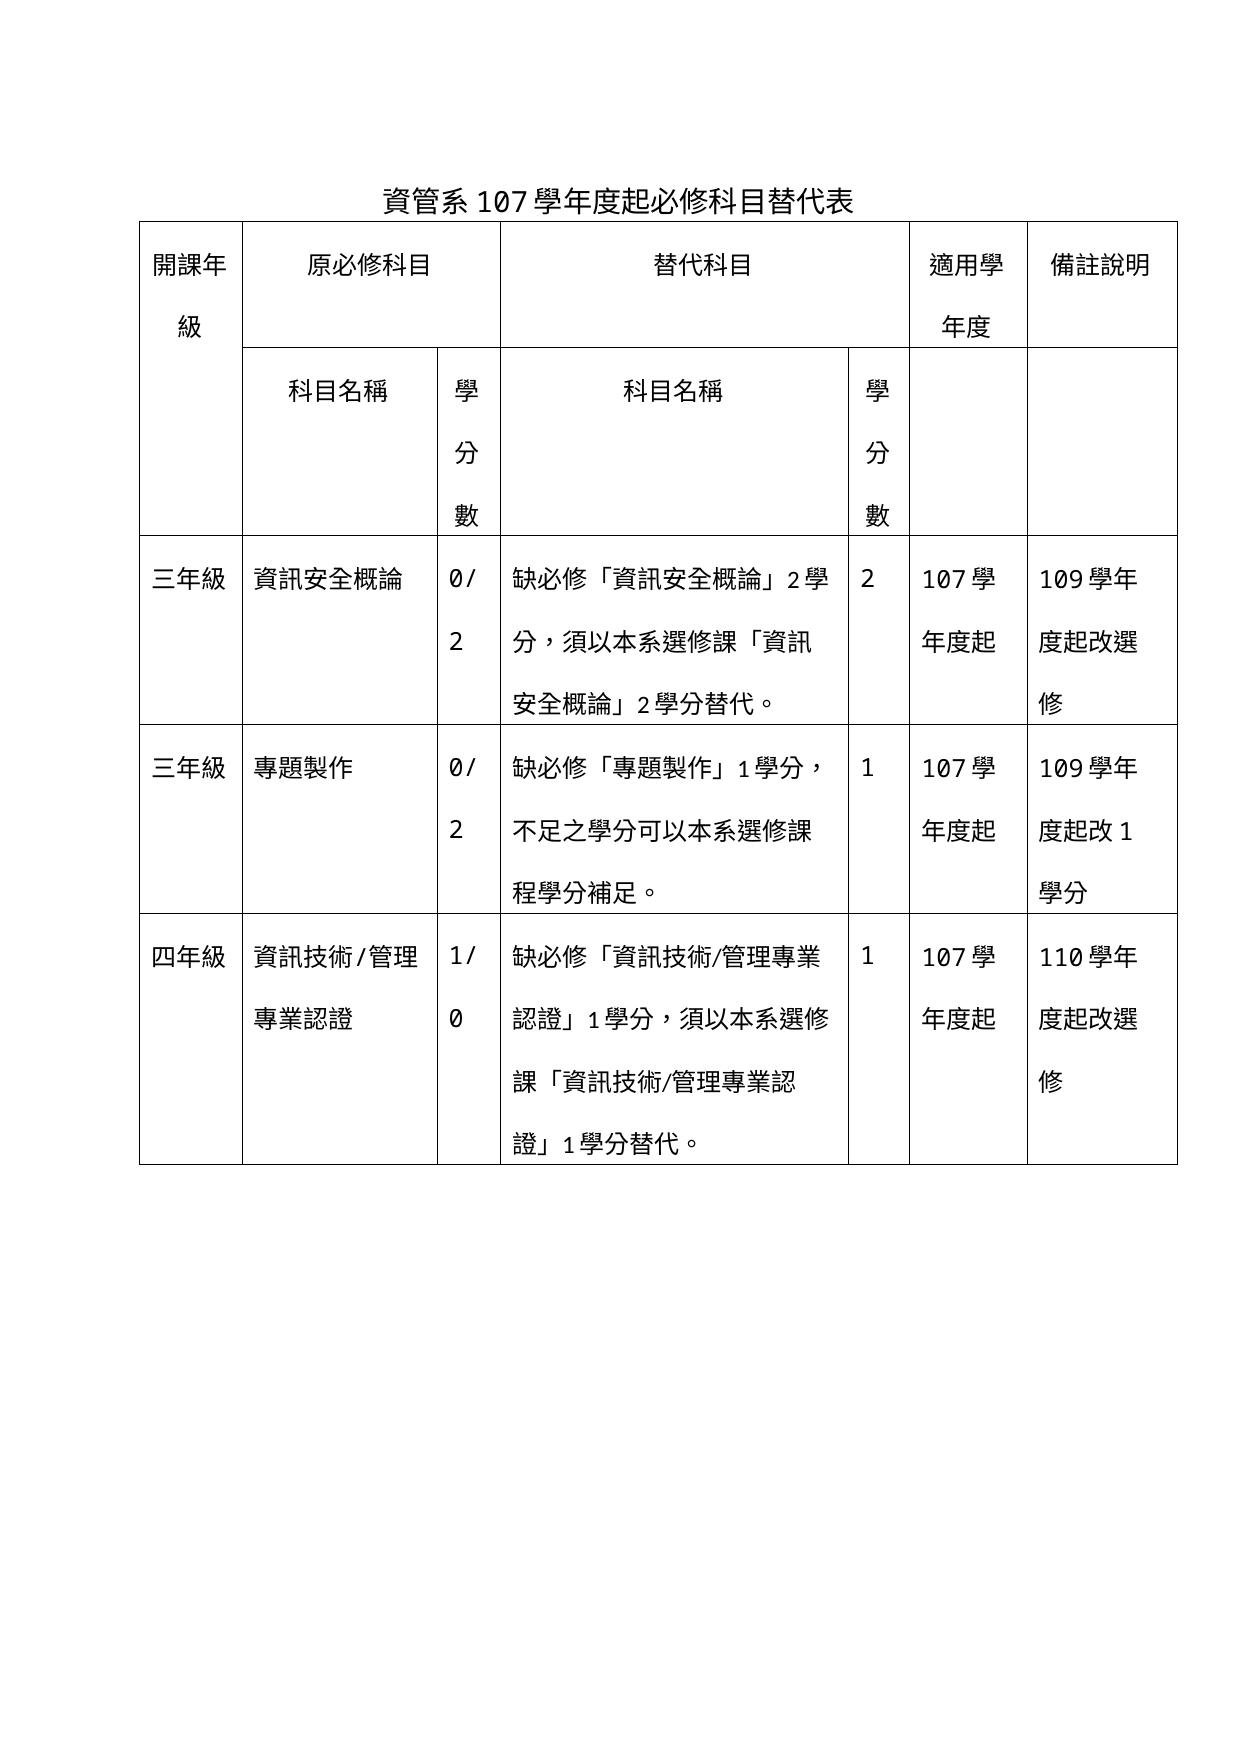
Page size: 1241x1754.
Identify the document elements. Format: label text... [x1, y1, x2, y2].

table_cell 107學年度起 [910, 914, 1027, 1163]
table_cell 專題製作 [243, 725, 437, 912]
table_cell 1 [849, 914, 909, 1163]
table_cell 三年級 [140, 725, 242, 912]
table_cell 1 [849, 725, 909, 912]
table_cell 科目名稱 [243, 348, 437, 535]
table_cell [1028, 348, 1177, 535]
table_cell 2 [849, 536, 909, 724]
table_cell 110學年度起改選修 [1028, 914, 1177, 1163]
table_header 原必修科目 [243, 222, 500, 347]
table_header 適用學年度 [910, 222, 1027, 347]
table_cell 107學年度起 [910, 536, 1027, 724]
table_cell 0/2 [438, 725, 500, 912]
table_cell 109學年度起改1學分 [1028, 725, 1177, 912]
table_cell 資訊技術/管理專業認證 [243, 914, 437, 1163]
table_cell 科目名稱 [501, 348, 848, 535]
table_header 開課年級 [140, 222, 242, 535]
table_header 替代科目 [501, 222, 909, 347]
table_cell 缺必修「資訊安全概論」2學分，須以本系選修課「資訊安全概論」2學分替代。 [501, 536, 848, 724]
table_cell 1/0 [438, 914, 500, 1163]
table_cell 三年級 [140, 536, 242, 724]
table_cell [910, 348, 1027, 535]
table_header 備註說明 [1028, 222, 1177, 347]
table_cell 0/2 [438, 536, 500, 724]
table_cell 缺必修「資訊技術/管理專業認證」1學分，須以本系選修課「資訊技術/管理專業認證」1學分替代。 [501, 914, 848, 1163]
table_cell 109學年度起改選修 [1028, 536, 1177, 724]
table_cell 四年級 [140, 914, 242, 1163]
text 資管系107學年度起必修科目替代表 [187, 158, 1049, 221]
table_cell 資訊安全概論 [243, 536, 437, 724]
table_cell 缺必修「專題製作」1學分，不足之學分可以本系選修課程學分補足。 [501, 725, 848, 912]
table_cell 學分數 [849, 348, 909, 535]
table_cell 學分數 [438, 348, 500, 535]
table_cell 107學年度起 [910, 725, 1027, 912]
